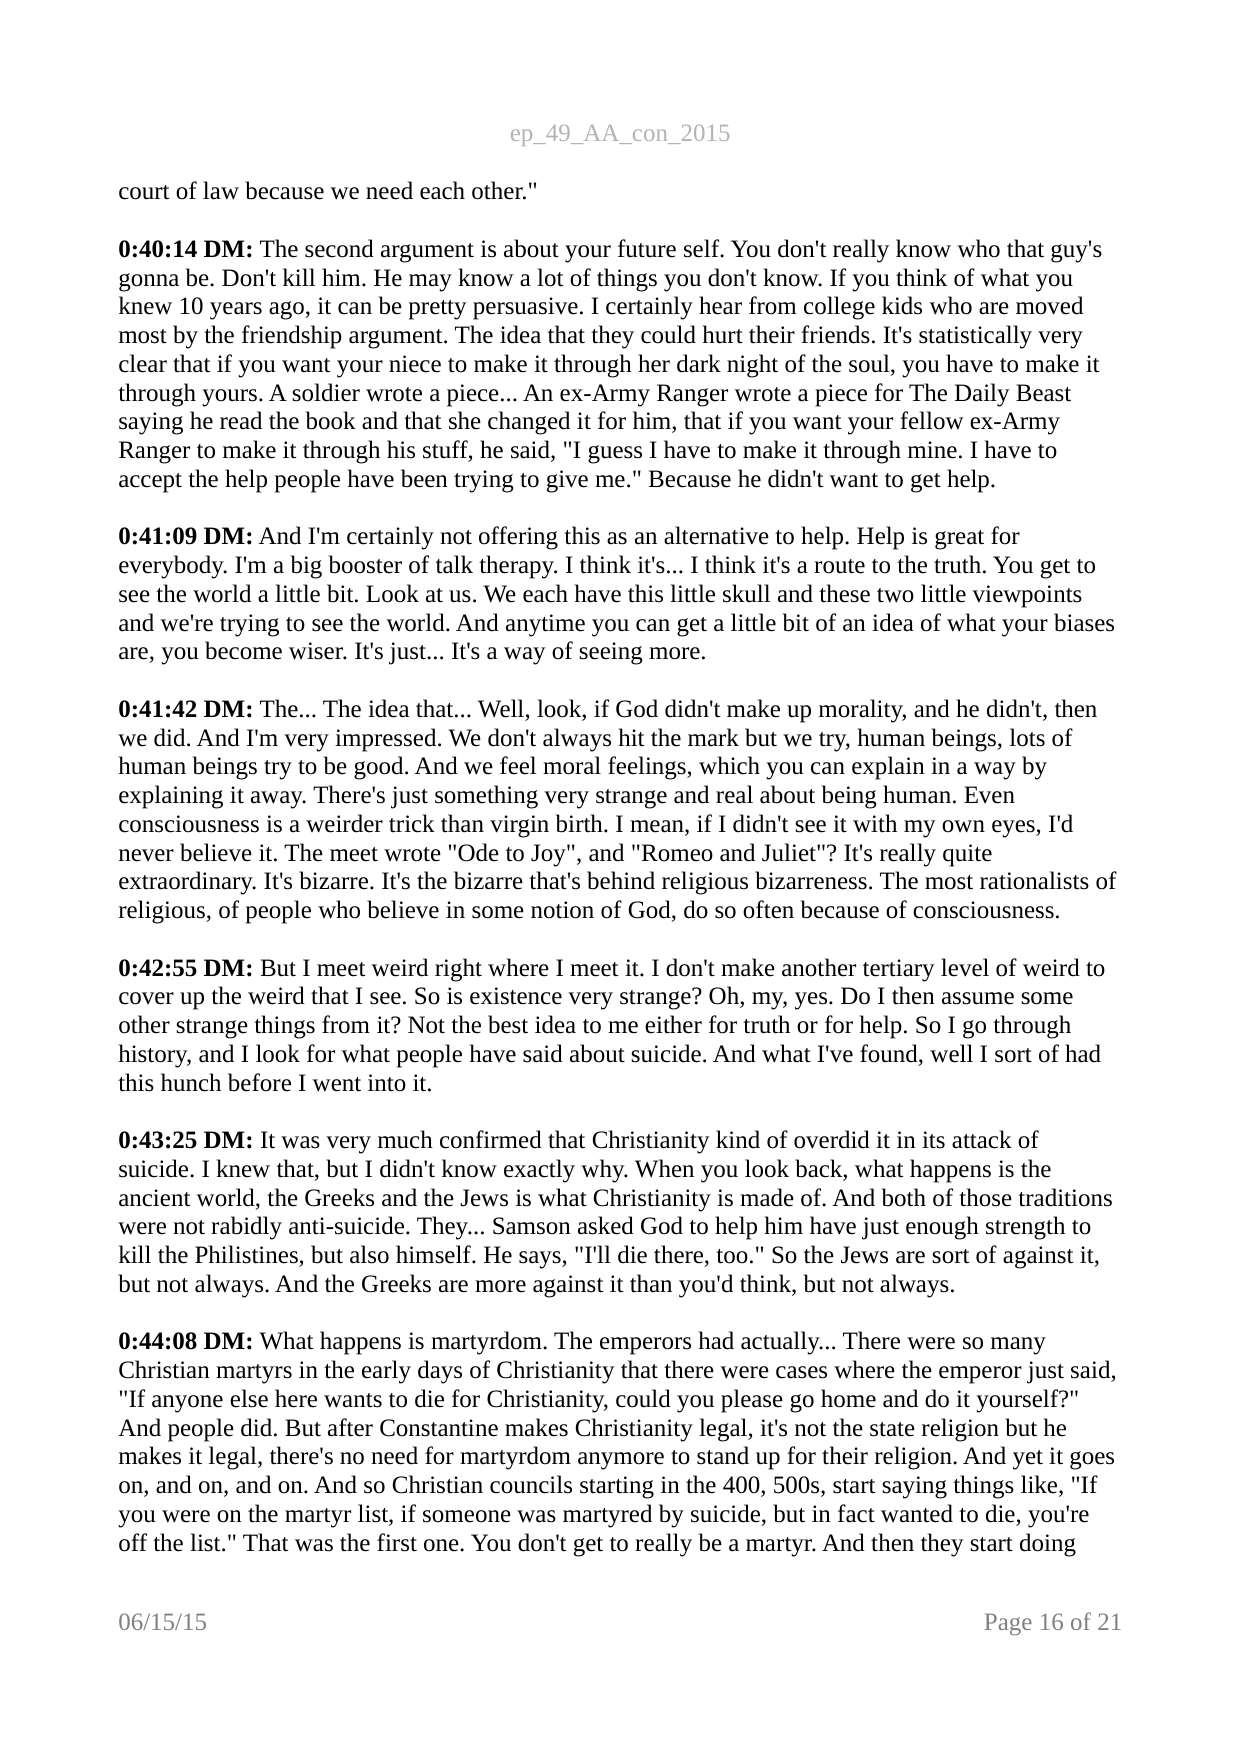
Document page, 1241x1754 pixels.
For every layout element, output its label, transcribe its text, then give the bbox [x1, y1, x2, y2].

text court of law because we need each other." 0:40:14 DM: The second argument is about your future self. You don't really know who that guy's gonna be. Don't kill him. He may know a lot of things you don't know. If you think of what you knew 10 years ago, it can be pretty persuasive. I certainly hear from college kids who are moved most by the friendship argument. The idea that they could hurt their friends. It's statistically very clear that if you want your niece to make it through her dark night of the soul, you have to make it through yours. A soldier wrote a piece... An ex-Army Ranger wrote a piece for The Daily Beast saying he read the book and that she changed it for him, that if you want your fellow ex-Army Ranger to make it through his stuff, he said, "I guess I have to make it through mine. I have to accept the help people have been trying to give me." Because he didn't want to get help. 0:41:09 DM: And I'm certainly not offering this as an alternative to help. Help is great for everybody. I'm a big booster of talk therapy. I think it's... I think it's a route to the truth. You get to see the world a little bit. Look at us. We each have this little skull and these two little viewpoints and we're trying to see the world. And anytime you can get a little bit of an idea of what your biases are, you become wiser. It's just... It's a way of seeing more. 0:41:42 DM: The... The idea that... Well, look, if God didn't make up morality, and he didn't, then we did. And I'm very impressed. We don't always hit the mark but we try, human beings, lots of human beings try to be good. And we feel moral feelings, which you can explain in a way by explaining it away. There's just something very strange and real about being human. Even consciousness is a weirder trick than virgin birth. I mean, if I didn't see it with my own eyes, I'd never believe it. The meet wrote "Ode to Joy", and "Romeo and Juliet"? It's really quite extraordinary. It's bizarre. It's the bizarre that's behind religious bizarreness. The most rationalists of religious, of people who believe in some notion of God, do so often because of consciousness. 0:42:55 DM: But I meet weird right where I meet it. I don't make another tertiary level of weird to cover up the weird that I see. So is existence very strange? Oh, my, yes. Do I then assume some other strange things from it? Not the best idea to me either for truth or for help. So I go through history, and I look for what people have said about suicide. And what I've found, well I sort of had this hunch before I went into it. 0:43:25 DM: It was very much confirmed that Christianity kind of overdid it in its attack of suicide. I knew that, but I didn't know exactly why. When you look back, what happens is the ancient world, the Greeks and the Jews is what Christianity is made of. And both of those traditions were not rabidly anti-suicide. They... Samson asked God to help him have just enough strength to kill the Philistines, but also himself. He says, "I'll die there, too." So the Jews are sort of against it, but not always. And the Greeks are more against it than you'd think, but not always. 0:44:08 DM: What happens is martyrdom. The emperors had actually... There were so many Christian martyrs in the early days of Christianity that there were cases where the emperor just said, "If anyone else here wants to die for Christianity, could you please go home and do it yourself?" And people did. But after Constantine makes Christianity legal, it's not the state religion but he makes it legal, there's no need for martyrdom anymore to stand up for their religion. And yet it goes on, and on, and on. And so Christian councils starting in the 400, 500s, start saying things like, "If you were on the martyr list, if someone was martyred by suicide, but in fact wanted to die, you're off the list." That was the first one. You don't get to really be a martyr. And then they start doing [118, 176, 1122, 1556]
